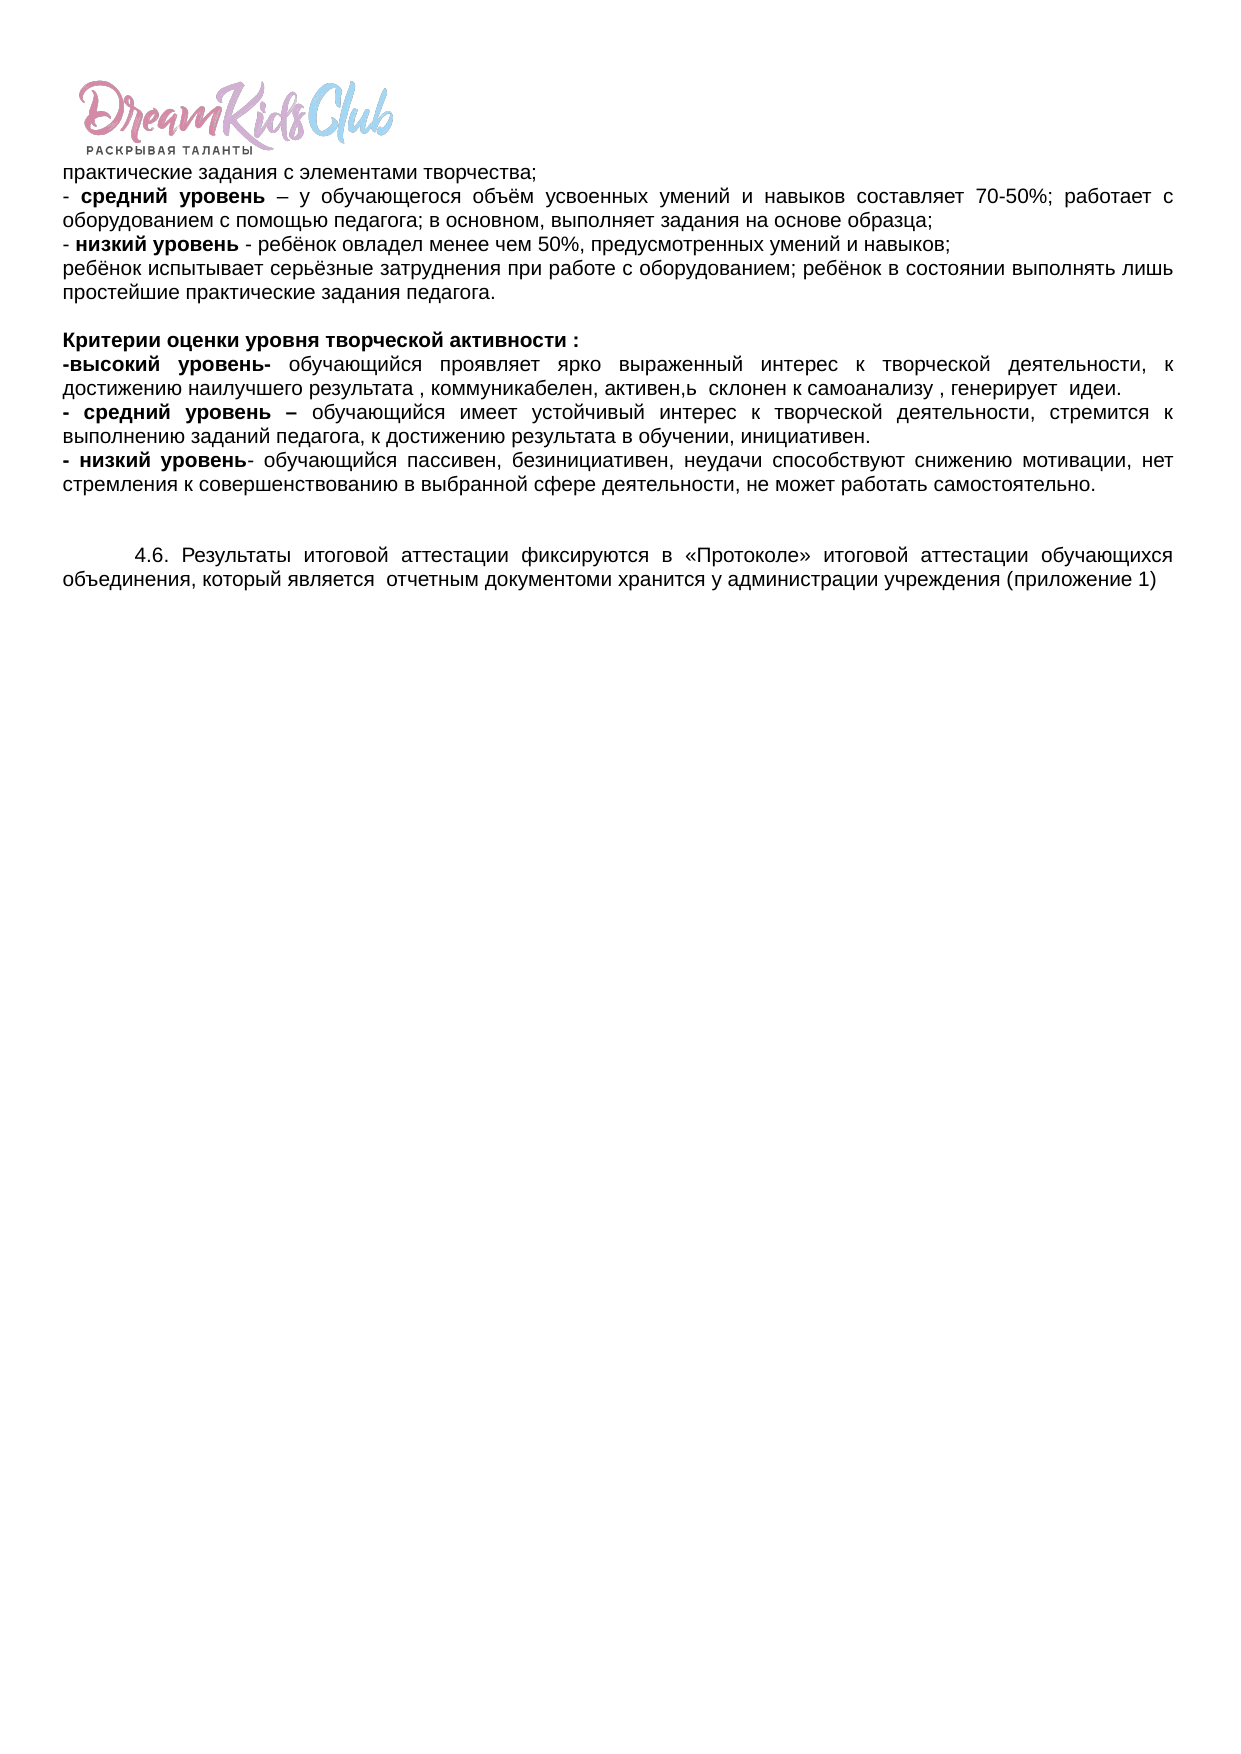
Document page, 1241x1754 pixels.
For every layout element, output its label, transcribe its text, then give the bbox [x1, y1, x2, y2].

text практические задания с элементами творчества; [62, 133, 1174, 184]
text - средний уровень – обучающийся имеет устойчивый интерес к творческой деятельности, стремится к выполнению заданий педагога, к достижению результата в обучении, инициативен. [62, 399, 1174, 447]
text - низкий уровень- обучающийся пассивен, безинициативен, неудачи способствуют снижению мотивации, нет стремления к совершенствованию в выбранной сфере деятельности, не может работать самостоятельно. [62, 447, 1174, 495]
text - средний уровень – у обучающегося объём усвоенных умений и навыков составляет 70-50%; работает с оборудованием с помощью педагога; в основном, выполняет задания на основе образца; [62, 184, 1174, 232]
text - низкий уровень - ребёнок овладел менее чем 50%, предусмотренных умений и навыков; [62, 232, 1174, 256]
text ребёнок испытывает серьёзные затруднения при работе с оборудованием; ребёнок в состоянии выполнять лишь простейшие практические задания педагога. [62, 256, 1174, 304]
text 4.6. Результаты итоговой аттестации фиксируются в «Протоколе» итоговой аттестации обучающихся объединения, который является отчетным документоми хранится у администрации учреждения (приложение 1) [62, 543, 1174, 591]
text Критерии оценки уровня творческой активности : [62, 328, 1174, 352]
picture [64, 75, 404, 160]
text -высокий уровень- обучающийся проявляет ярко выраженный интерес к творческой деятельности, к достижению наилучшего результата , коммуникабелен, активен,ь склонен к самоанализу , генерирует идеи. [62, 352, 1174, 399]
